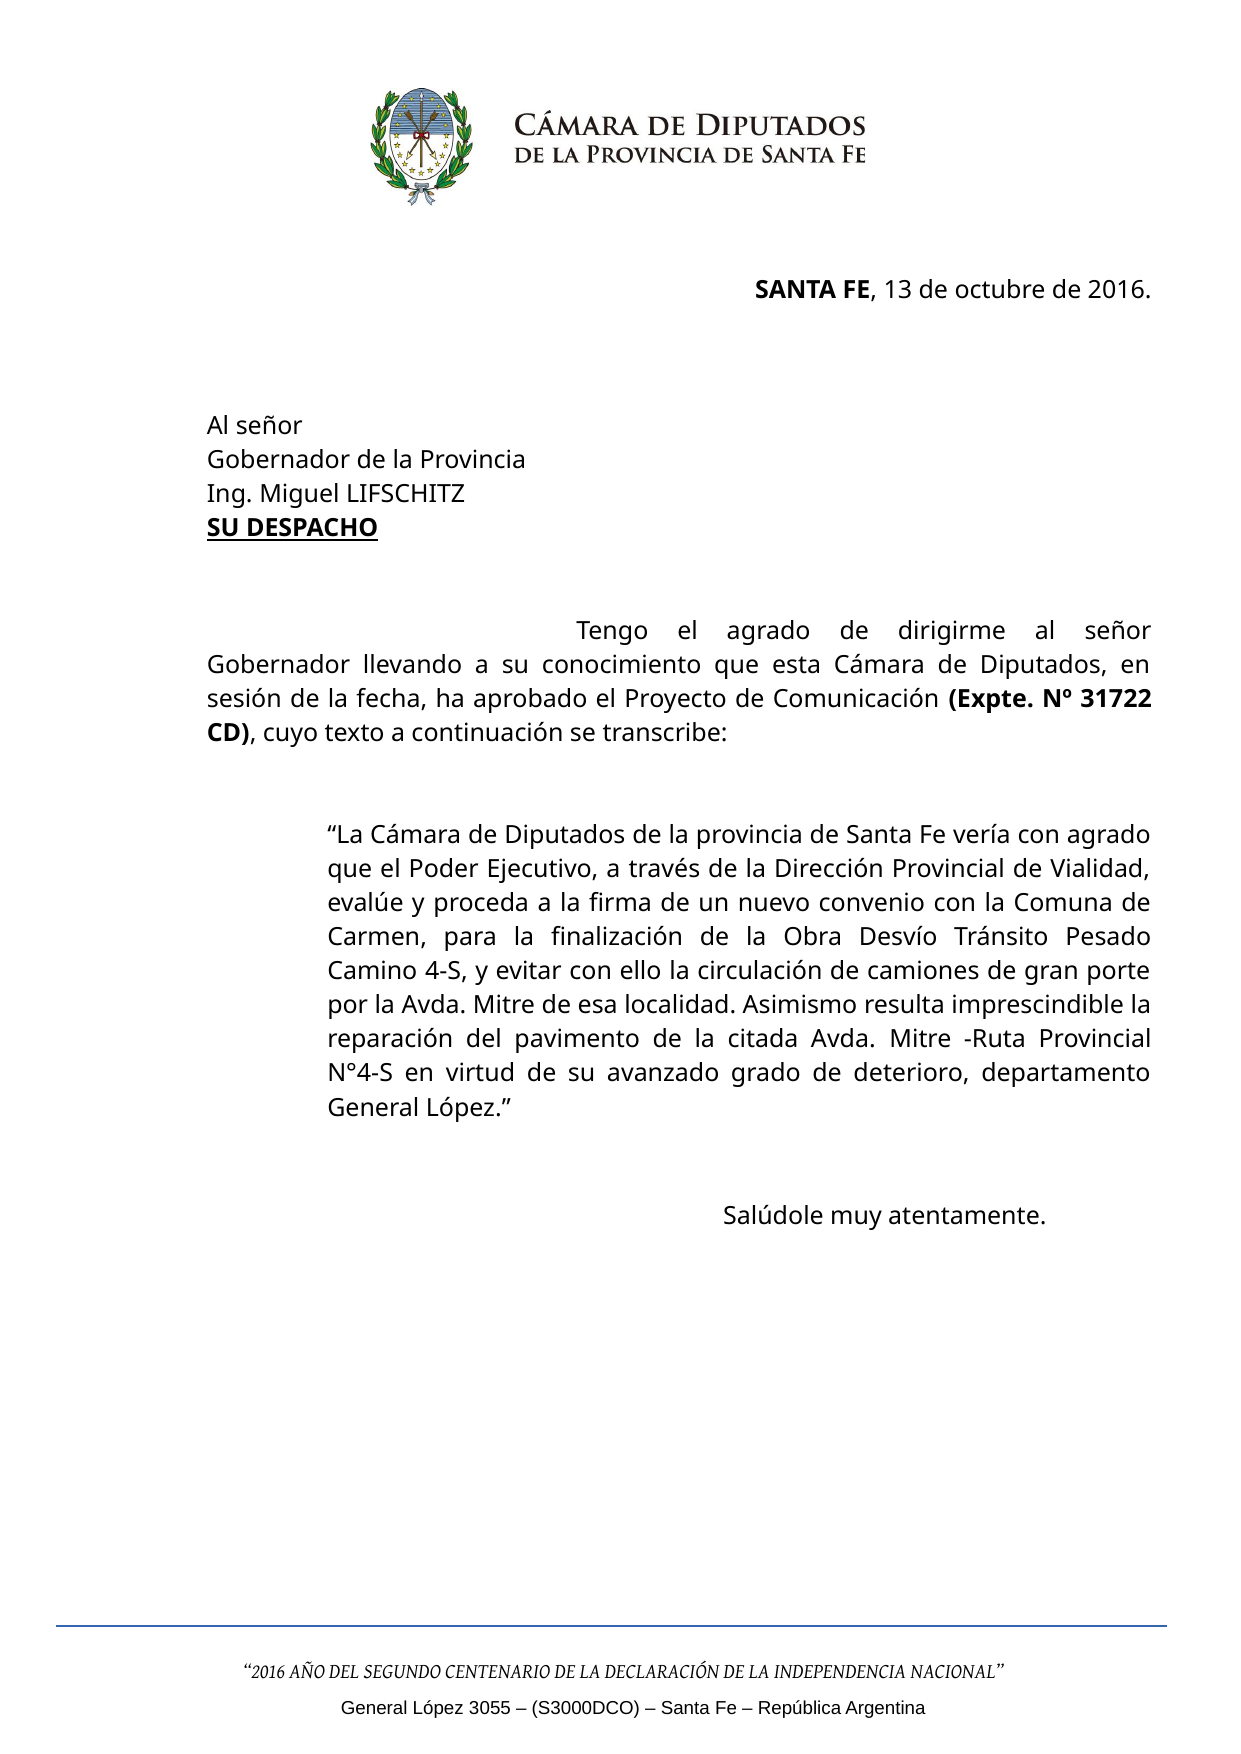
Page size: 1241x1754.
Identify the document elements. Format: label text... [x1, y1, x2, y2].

text SU DESPACHO [207, 510, 1152, 544]
text Al señor [207, 408, 1152, 442]
text SANTA FE, 13 de octubre de 2016. [207, 272, 1152, 306]
text Gobernador de la Provincia [207, 442, 1152, 476]
text Salúdole muy atentamente. [649, 1197, 1152, 1231]
text Ing. Miguel LIFSCHITZ [207, 476, 1152, 510]
text Tengo el agrado de dirigirme al señor Gobernador llevando a su conocimiento que esta Cámara de Diputados, en sesión de la fecha, ha aprobado el Proyecto de Comunicación (Expte. Nº 31722 CD), cuyo texto a continuación se transcribe: [207, 612, 1152, 748]
picture [370, 88, 866, 210]
text “La Cámara de Diputados de la provincia de Santa Fe vería con agrado que el Poder Ejecutivo, a través de la Dirección Provincial de Vialidad, evalúe y proceda a la firma de un nuevo convenio con la Comuna de Carmen, para la finalización de la Obra Desvío Tránsito Pesado Camino 4-S, y evitar con ello la circulación de camiones de gran porte por la Avda. Mitre de esa localidad. Asimismo resulta imprescindible la reparación del pavimento de la citada Avda. Mitre -Ruta Provincial N°4-S en virtud de su avanzado grado de deterioro, departamento General López.” [327, 817, 1152, 1123]
